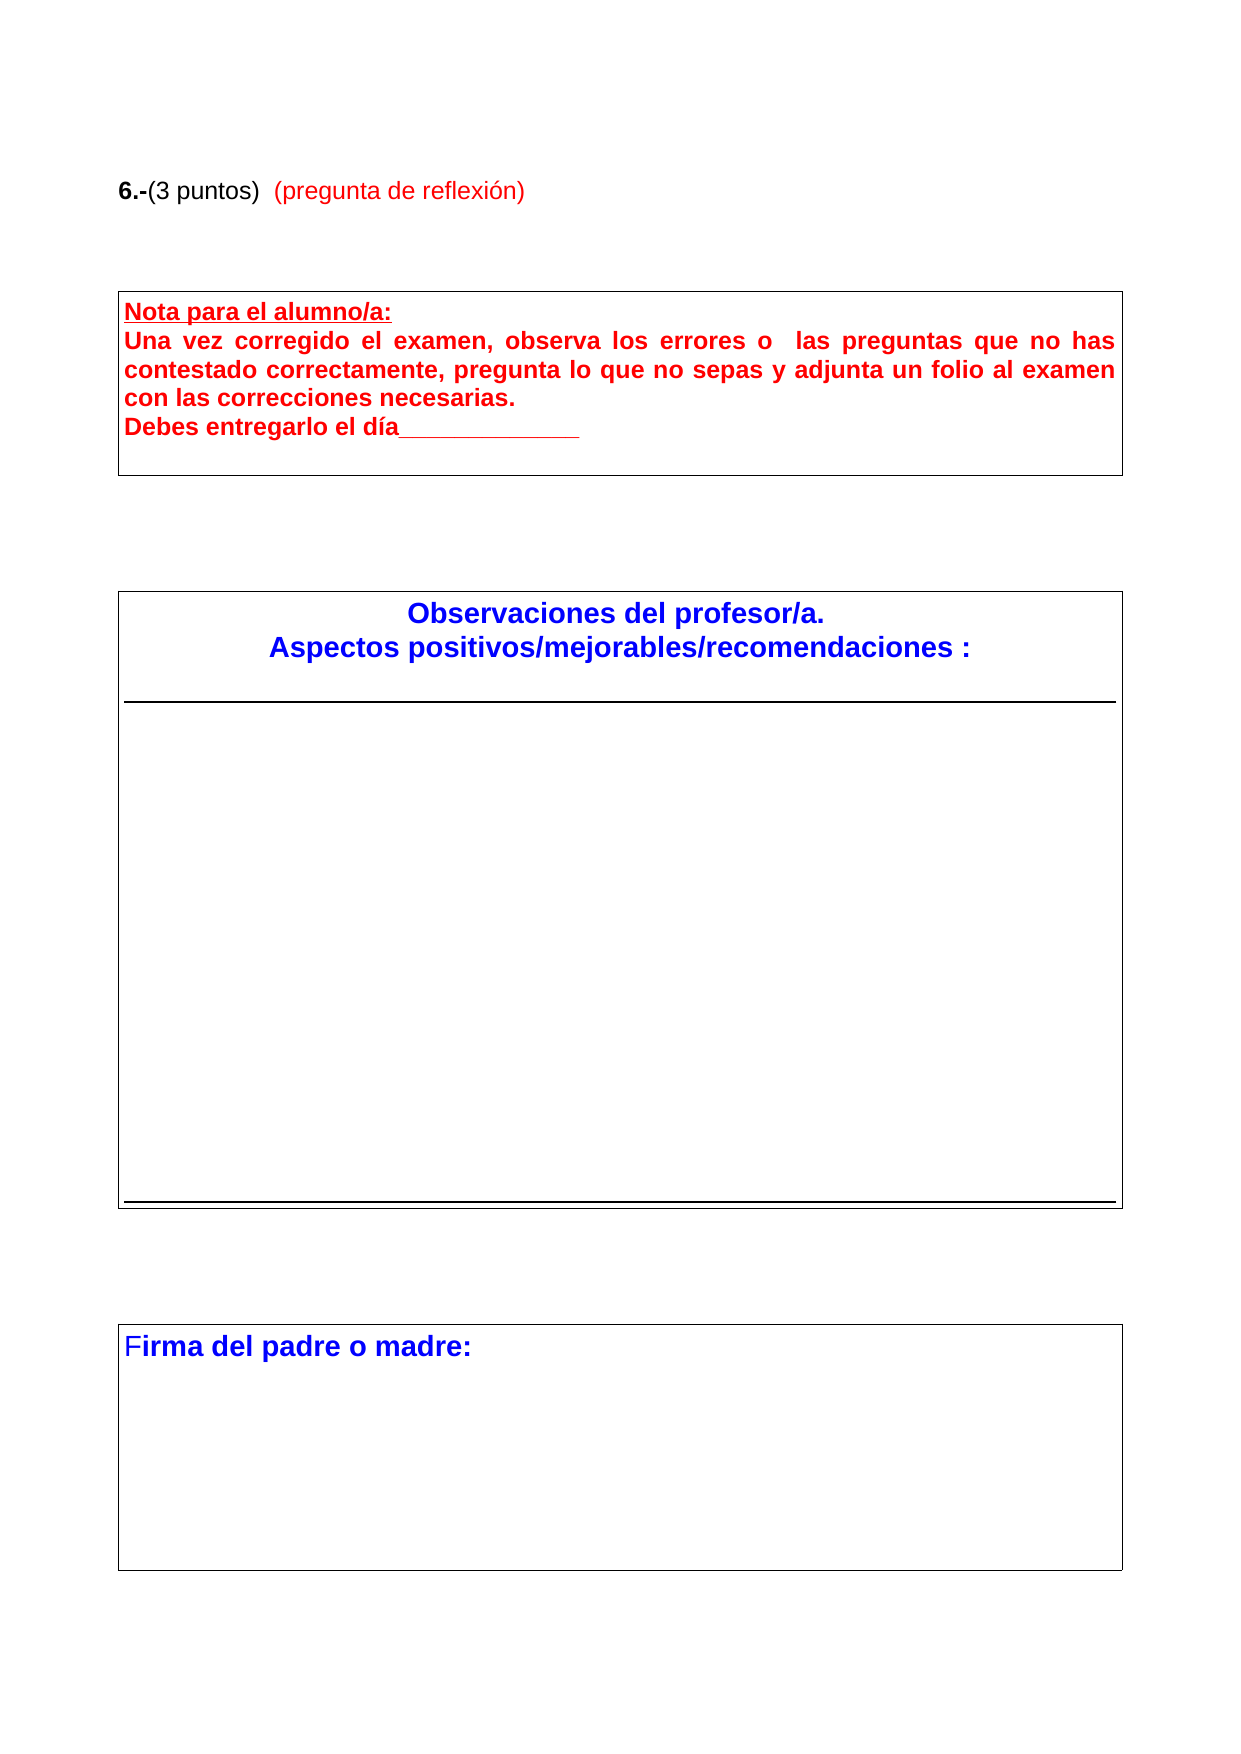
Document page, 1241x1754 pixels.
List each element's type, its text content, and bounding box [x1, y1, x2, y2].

table_header Nota para el alumno/a: Una vez corregido el examen, observa los errores o las preguntas que no has contestado correctamente, pregunta lo que no sepas y adjunta un folio al examen con las correcciones necesarias. Debes entregarlo el día_____________ [119, 292, 1122, 475]
table_header Observaciones del profesor/a. Aspectos positivos/mejorables/recomendaciones : [119, 592, 1122, 1208]
table_header Firma del padre o madre: [119, 1325, 1122, 1570]
text 6.-(3 puntos) (pregunta de reflexión) [118, 176, 1122, 205]
